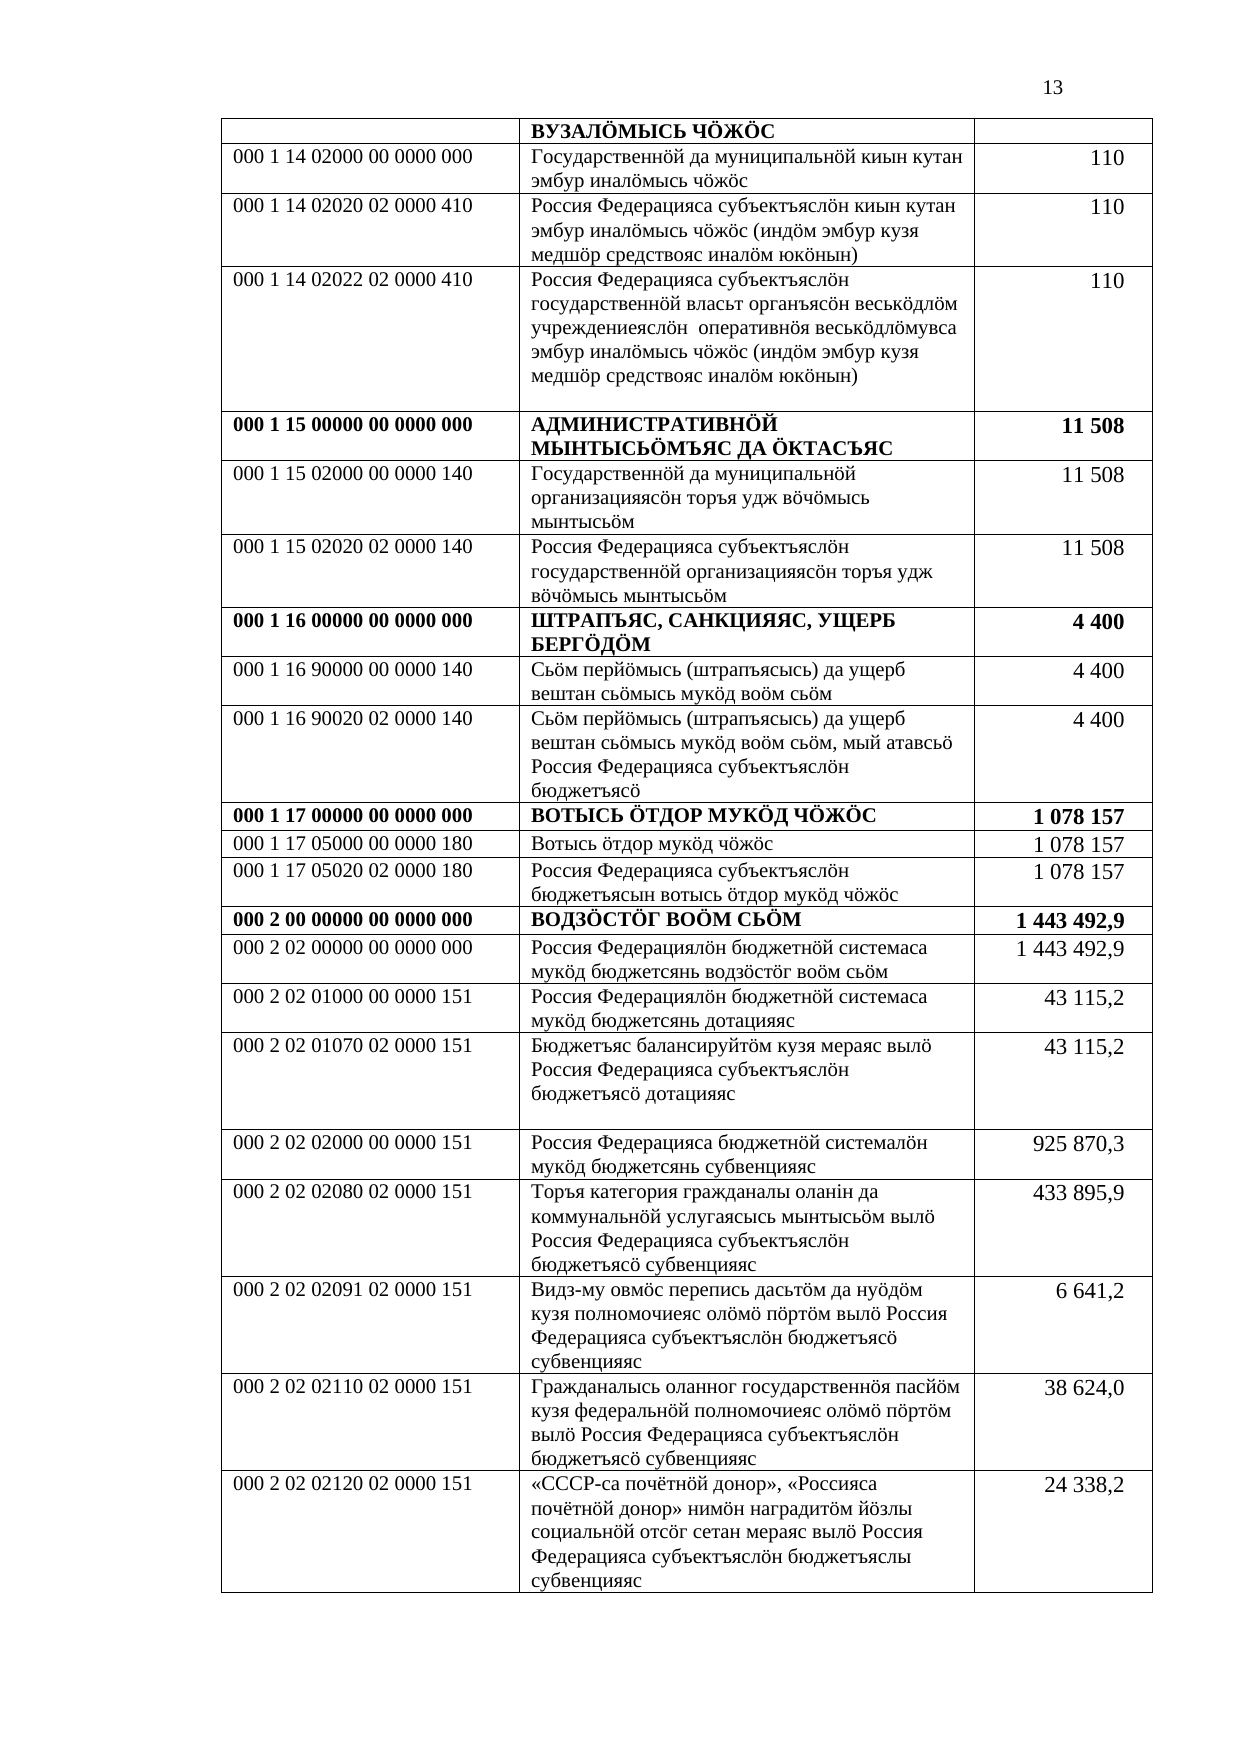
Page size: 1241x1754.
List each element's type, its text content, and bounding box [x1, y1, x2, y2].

table_cell 000 2 02 02120 02 0000 151 [222, 1471, 519, 1592]
table_cell 1 078 157 [975, 858, 1152, 906]
table_cell ВОДЗÖСТÖГ ВОÖМ СЬÖМ [520, 907, 974, 934]
table_cell 000 1 16 90000 00 0000 140 [222, 657, 519, 705]
table_cell [1153, 1470, 1197, 1592]
table_cell 000 2 00 00000 00 0000 000 [222, 907, 519, 934]
table_cell 1 443 492,9 [975, 935, 1152, 983]
table_cell 24 338,2 [975, 1471, 1152, 1592]
table_cell 925 870,3 [975, 1130, 1152, 1178]
table_cell Россия Федерацияса субъектъяслöн государственнöй власьт органъясöн веськöдлöм учреждениеяслöн оперативнöя веськöдлöмувса эмбур иналöмысь чöжöс (индöм эмбур кузя медшöр средствояс иналöм юкöнын) [520, 267, 974, 411]
table_cell 433 895,9 [975, 1180, 1152, 1276]
table_cell 000 1 16 00000 00 0000 000 [222, 608, 519, 656]
table_cell ВОТЫСЬ ÖТДОР МУКÖД ЧÖЖÖС [520, 803, 974, 830]
table_cell Россия Федерацияса бюджетнöй системалöн мукöд бюджетсянь субвенцияяс [520, 1130, 974, 1178]
table_cell [1153, 1373, 1197, 1470]
table_cell [1153, 802, 1197, 830]
table_cell [1153, 934, 1197, 983]
table_cell Россия Федерациялöн бюджетнöй системаса мукöд бюджетсянь дотацияяс [520, 984, 974, 1032]
table_cell Россия Федерацияса субъектъяслöн киын кутан эмбур иналöмысь чöжöс (индöм эмбур кузя медшöр средствояс иналöм юкöнын) [520, 194, 974, 266]
table_cell 000 1 14 02000 00 0000 000 [222, 144, 519, 192]
table_cell [222, 119, 519, 143]
table_cell Гражданалысь оланног государственнöя пасйöм кузя федеральнöй полномочиеяс олöмö пöртöм вылö Россия Федерацияса субъектъяслöн бюджетъясö субвенцияяс [520, 1374, 974, 1470]
table_cell 000 2 02 02091 02 0000 151 [222, 1277, 519, 1373]
table_cell 110 [975, 194, 1152, 266]
table_cell 000 2 02 01070 02 0000 151 [222, 1033, 519, 1129]
table_cell [1153, 1129, 1197, 1178]
table_cell 000 1 17 00000 00 0000 000 [222, 803, 519, 830]
table_cell [1153, 1179, 1197, 1276]
table_cell [1153, 266, 1197, 411]
table_cell [1153, 534, 1197, 607]
table_cell 110 [975, 267, 1152, 411]
table_cell Вотысь öтдор мукöд чöжöс [520, 831, 974, 857]
table_cell «СССР-са почётнöй донор», «Россияса почётнöй донор» нимöн наградитöм йöзлы социальнöй отсöг сетан мераяс вылö Россия Федерацияса субъектъяслöн бюджетъяслы субвенцияяс [520, 1471, 974, 1592]
table_cell [1153, 830, 1197, 857]
table_cell [1153, 1276, 1197, 1373]
table_cell [1153, 411, 1197, 460]
table_cell [1153, 460, 1197, 533]
table_cell [1153, 1032, 1197, 1129]
table_cell 11 508 [975, 535, 1152, 607]
table_cell [1153, 193, 1197, 266]
table_cell 000 1 14 02020 02 0000 410 [222, 194, 519, 266]
table_cell 000 2 02 01000 00 0000 151 [222, 984, 519, 1032]
table_cell 1 078 157 [975, 831, 1152, 857]
table_cell АДМИНИСТРАТИВНÖЙ МЫНТЫСЬÖМЪЯС ДА ÖКТАСЪЯС [520, 412, 974, 460]
table_cell 11 508 [975, 461, 1152, 533]
table_cell 000 2 02 00000 00 0000 000 [222, 935, 519, 983]
table_cell [1153, 983, 1197, 1032]
table_cell 6 641,2 [975, 1277, 1152, 1373]
table_cell [1153, 143, 1197, 192]
table_cell 000 1 15 02000 00 0000 140 [222, 461, 519, 533]
table_cell 000 2 02 02110 02 0000 151 [222, 1374, 519, 1470]
table_cell Россия Федерацияса субъектъяслöн бюджетъясын вотысь öтдор мукöд чöжöс [520, 858, 974, 906]
table_cell Торъя категория гражданалы оланiн да коммунальнöй услугаясысь мынтысьöм вылö Россия Федерацияса субъектъяслöн бюджетъясö субвенцияяс [520, 1180, 974, 1276]
table_cell [1153, 857, 1197, 906]
table_cell 4 400 [975, 657, 1152, 705]
table_cell 000 2 02 02000 00 0000 151 [222, 1130, 519, 1178]
table_cell 000 1 17 05020 02 0000 180 [222, 858, 519, 906]
table_cell ШТРАПЪЯС, САНКЦИЯЯС, УЩЕРБ БЕРГÖДÖМ [520, 608, 974, 656]
table_cell 000 1 14 02022 02 0000 410 [222, 267, 519, 411]
table_cell 000 1 15 02020 02 0000 140 [222, 535, 519, 607]
table_cell 000 1 16 90020 02 0000 140 [222, 706, 519, 802]
table_cell 000 1 17 05000 00 0000 180 [222, 831, 519, 857]
table_cell 000 1 15 00000 00 0000 000 [222, 412, 519, 460]
table_cell ВУЗАЛÖМЫСЬ ЧÖЖÖС [520, 119, 974, 143]
table_cell [1153, 118, 1197, 143]
table_cell Видз-му овмöс перепись дасьтöм да нуöдöм кузя полномочиеяс олöмö пöртöм вылö Россия Федерацияса субъектъяслöн бюджетъясö субвенцияяс [520, 1277, 974, 1373]
table_cell 000 2 02 02080 02 0000 151 [222, 1180, 519, 1276]
table_cell Россия Федерацияса субъектъяслöн государственнöй организацияясöн торъя удж вöчöмысь мынтысьöм [520, 535, 974, 607]
table_cell [1153, 705, 1197, 802]
table_cell Государственнöй да муниципальнöй киын кутан эмбур иналöмысь чöжöс [520, 144, 974, 192]
table_cell 110 [975, 144, 1152, 192]
table_cell [975, 119, 1152, 143]
table_cell 1 443 492,9 [975, 907, 1152, 934]
table_cell Россия Федерациялöн бюджетнöй системаса мукöд бюджетсянь водзöстöг воöм сьöм [520, 935, 974, 983]
table_cell 38 624,0 [975, 1374, 1152, 1470]
table_cell 11 508 [975, 412, 1152, 460]
table_cell [1153, 607, 1197, 656]
table_cell [1153, 656, 1197, 705]
table_cell 4 400 [975, 608, 1152, 656]
table_cell Государственнöй да муниципальнöй организацияясöн торъя удж вöчöмысь мынтысьöм [520, 461, 974, 533]
table_cell 4 400 [975, 706, 1152, 802]
table_cell 1 078 157 [975, 803, 1152, 830]
table_cell 43 115,2 [975, 984, 1152, 1032]
table_cell Бюджетъяс балансируйтöм кузя мераяс вылö Россия Федерацияса субъектъяслöн бюджетъясö дотацияяс [520, 1033, 974, 1129]
table_cell Сьöм перйöмысь (штрапъясысь) да ущерб вештан сьöмысь мукöд воöм сьöм, мый атавсьö Россия Федерацияса субъектъяслöн бюджетъясö [520, 706, 974, 802]
table_cell [1153, 906, 1197, 934]
table_cell Сьöм перйöмысь (штрапъясысь) да ущерб вештан сьöмысь мукöд воöм сьöм [520, 657, 974, 705]
table_cell 43 115,2 [975, 1033, 1152, 1129]
